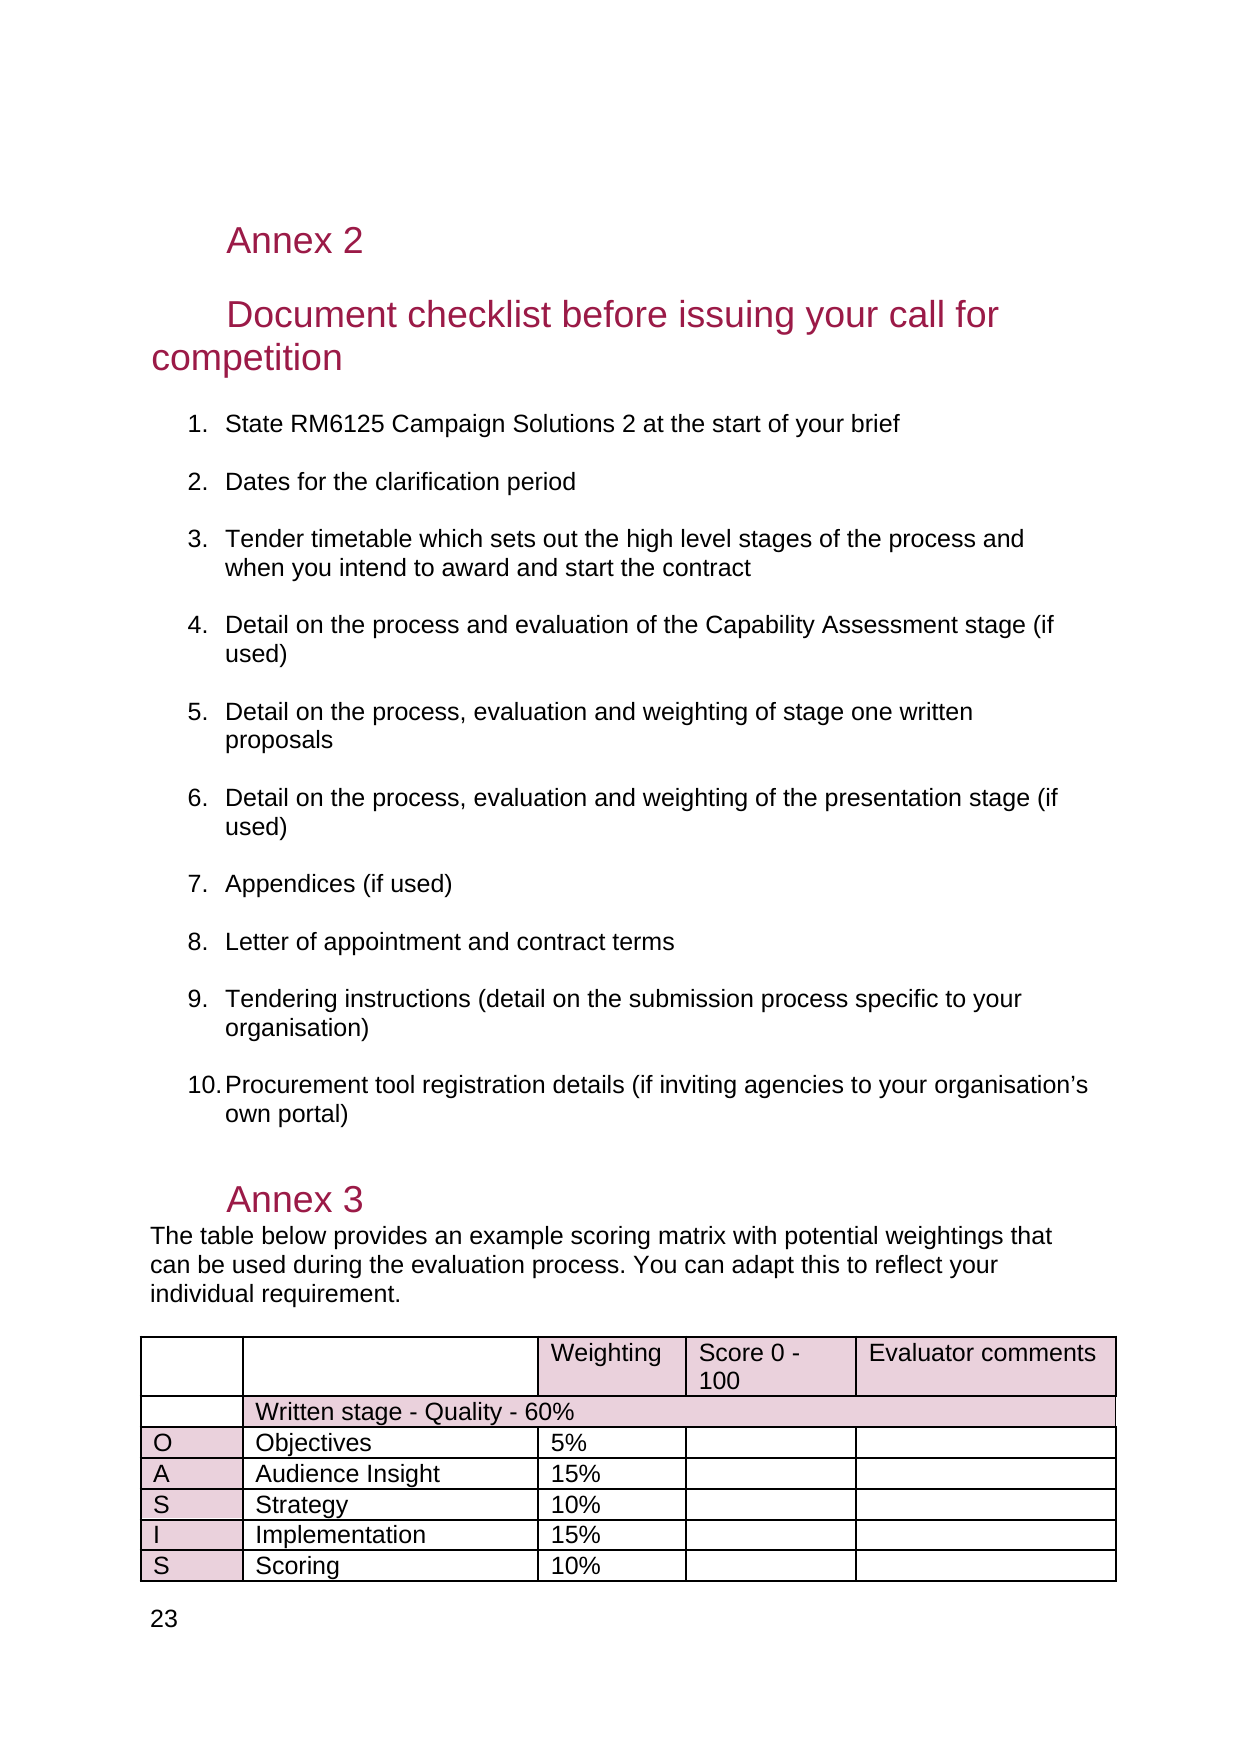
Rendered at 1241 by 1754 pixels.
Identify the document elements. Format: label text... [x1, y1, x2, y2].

table_cell S [142, 1551, 242, 1580]
table_cell [142, 1397, 242, 1426]
table_cell 15% [539, 1521, 685, 1549]
list Detail on the process, evaluation and weighting of the presentation stage (if used) [187, 783, 1090, 840]
table_cell [857, 1551, 1115, 1580]
table_cell [687, 1490, 855, 1518]
table_cell A [142, 1459, 242, 1488]
table_cell Strategy [244, 1490, 537, 1518]
table_cell Scoring [244, 1551, 537, 1580]
table_header [244, 1338, 537, 1395]
table_cell [857, 1428, 1115, 1457]
table_header [142, 1338, 242, 1395]
table_cell Objectives [244, 1428, 537, 1457]
table_cell 5% [539, 1428, 685, 1457]
subtitle Annex 2 [151, 214, 1090, 262]
text The table below provides an example scoring matrix with potential weightings that can be used during the evaluation process. You can adapt this to reflect your individual requirement. [150, 1221, 1090, 1307]
table_header Evaluator comments [857, 1338, 1115, 1395]
table_cell I [142, 1521, 242, 1549]
table_cell Audience Insight [244, 1459, 537, 1488]
table_cell 10% [539, 1551, 685, 1580]
table_header Score 0 - 100 [687, 1338, 855, 1395]
table_cell Written stage - Quality - 60% [244, 1397, 1115, 1426]
list Procurement tool registration details (if inviting agencies to your organisation’s own portal) [187, 1070, 1090, 1128]
table_cell [687, 1551, 855, 1580]
list Appendices (if used) [187, 869, 1090, 898]
list State RM6125 Campaign Solutions 2 at the start of your brief [187, 409, 1090, 438]
table_cell 10% [539, 1490, 685, 1518]
table_cell [857, 1490, 1115, 1518]
list Letter of appointment and contract terms [187, 926, 1090, 955]
table_cell [857, 1459, 1115, 1488]
list Tender timetable which sets out the high level stages of the process and when you intend to award and start the contract [187, 524, 1090, 581]
table_cell Implementation [244, 1521, 537, 1549]
table_cell O [142, 1428, 242, 1457]
list Dates for the clarification period [187, 466, 1090, 495]
table_header Weighting [539, 1338, 685, 1395]
table_cell [687, 1459, 855, 1488]
list Detail on the process, evaluation and weighting of stage one written proposals [187, 696, 1090, 754]
list Tendering instructions (detail on the submission process specific to your organisation) [187, 984, 1090, 1041]
table_cell S [142, 1490, 242, 1518]
subtitle Annex 3 [151, 1173, 1090, 1221]
table_cell 15% [539, 1459, 685, 1488]
table_cell [687, 1428, 855, 1457]
table_cell [687, 1521, 855, 1549]
list Detail on the process and evaluation of the Capability Assessment stage (if used) [187, 610, 1090, 668]
subtitle Document checklist before issuing your call for competition [151, 292, 1090, 378]
table_cell [857, 1521, 1115, 1549]
